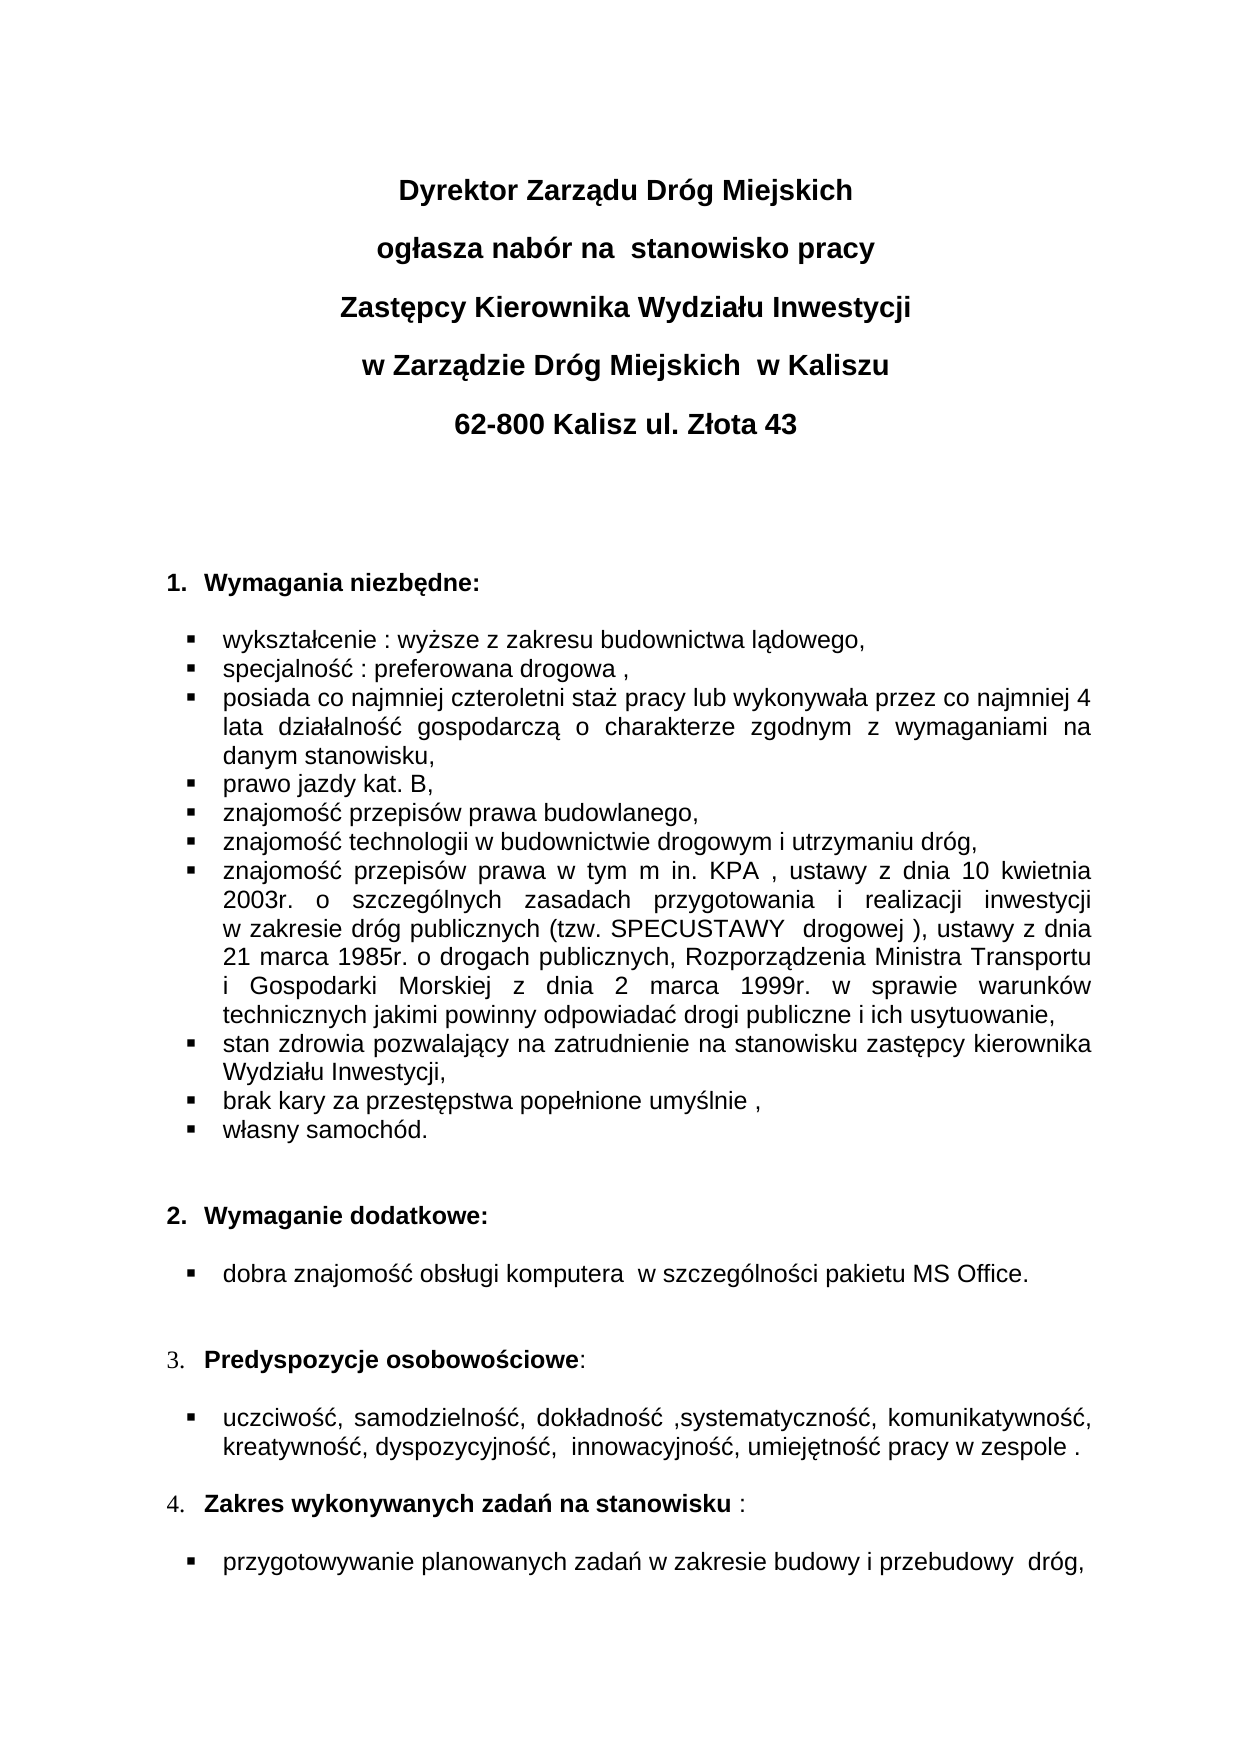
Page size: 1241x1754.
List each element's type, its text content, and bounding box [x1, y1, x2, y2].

text Dyrektor Zarządu Dróg Miejskich [159, 173, 1093, 206]
text ogłasza nabór na stanowisko pracy [159, 231, 1093, 265]
list uczciwość, samodzielność, dokładność ,systematyczność, komunikatywność, kreatywność, dyspozycyjność, innowacyjność, umiejętność pracy w zespole . [185, 1403, 1093, 1460]
list znajomość przepisów prawa w tym m in. KPA , ustawy z dnia 10 kwietnia 2003r. o szczególnych zasadach przygotowania i realizacji inwestycji w zakresie dróg publicznych (tzw. SPECUSTAWY drogowej ), ustawy z dnia 21 marca 1985r. o drogach publicznych, Rozporządzenia Ministra Transportu i Gospodarki Morskiej z dnia 2 marca 1999r. w sprawie warunków technicznych jakimi powinny odpowiadać drogi publiczne i ich usytuowanie, [185, 856, 1093, 1028]
list dobra znajomość obsługi komputera w szczególności pakietu MS Office. [185, 1259, 1093, 1288]
list posiada co najmniej czteroletni staż pracy lub wykonywała przez co najmniej 4 lata działalność gospodarczą o charakterze zgodnym z wymaganiami na danym stanowisku, [185, 683, 1093, 769]
list brak kary za przestępstwa popełnione umyślnie , [185, 1086, 1093, 1115]
list prawo jazdy kat. B, [185, 769, 1093, 798]
list Predyspozycje osobowościowe: [166, 1345, 1093, 1374]
list własny samochód. [185, 1115, 1093, 1144]
list Zakres wykonywanych zadań na stanowisku : [166, 1489, 1093, 1518]
list wykształcenie : wyższe z zakresu budownictwa lądowego, [185, 625, 1093, 654]
list Wymaganie dodatkowe: [166, 1201, 1093, 1230]
list znajomość technologii w budownictwie drogowym i utrzymaniu dróg, [185, 827, 1093, 856]
text w Zarządzie Dróg Miejskich w Kaliszu [159, 348, 1093, 382]
list stan zdrowia pozwalający na zatrudnienie na stanowisku zastępcy kierownika Wydziału Inwestycji, [185, 1028, 1093, 1086]
list specjalność : preferowana drogowa , [185, 654, 1093, 683]
text Zastępcy Kierownika Wydziału Inwestycji [159, 290, 1093, 323]
text 62-800 Kalisz ul. Złota 43 [159, 407, 1093, 440]
list Wymagania niezbędne: [166, 568, 1093, 597]
list znajomość przepisów prawa budowlanego, [185, 798, 1093, 827]
list przygotowywanie planowanych zadań w zakresie budowy i przebudowy dróg, [185, 1547, 1093, 1576]
